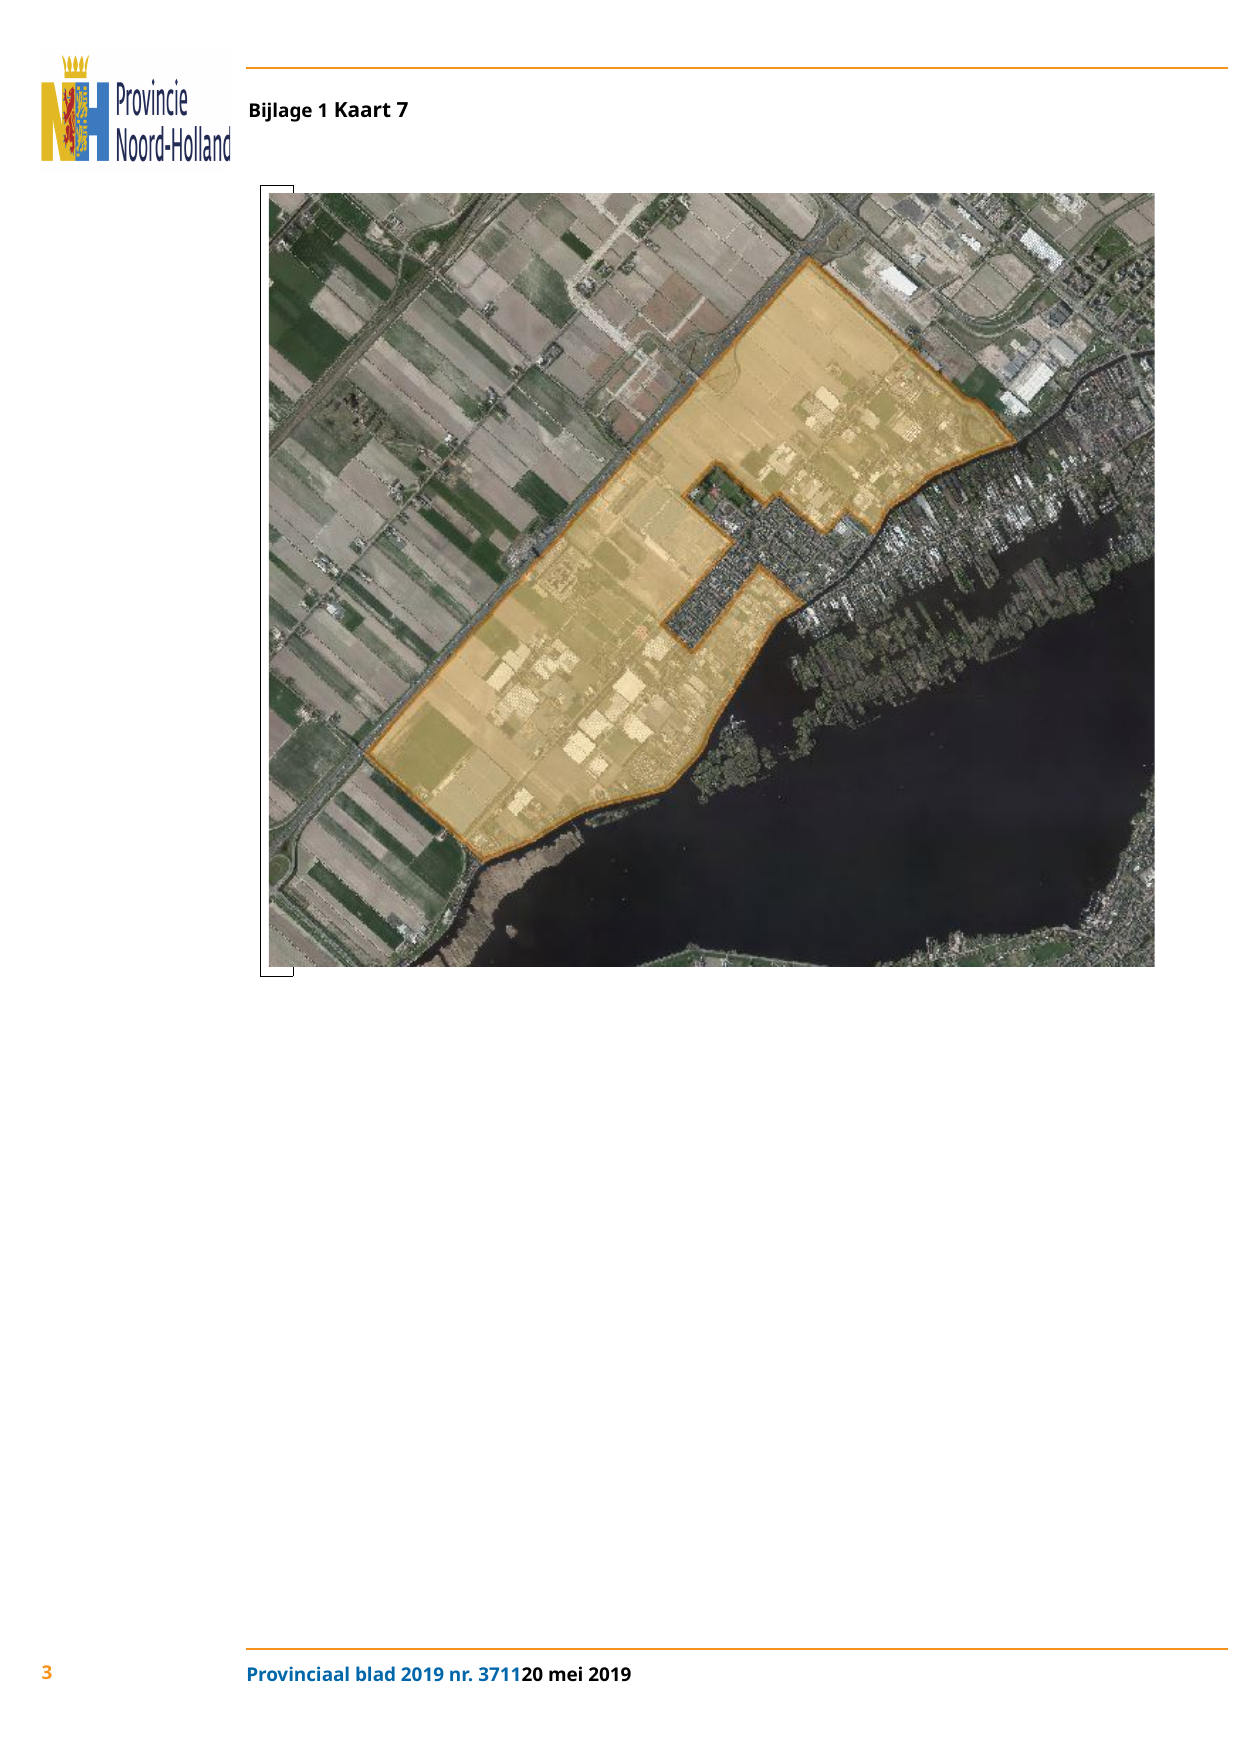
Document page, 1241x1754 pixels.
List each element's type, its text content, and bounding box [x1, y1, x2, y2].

picture [268, 193, 1155, 967]
text Bijlage 1 Kaart 7 [248, 95, 1152, 123]
picture [41, 47, 231, 172]
